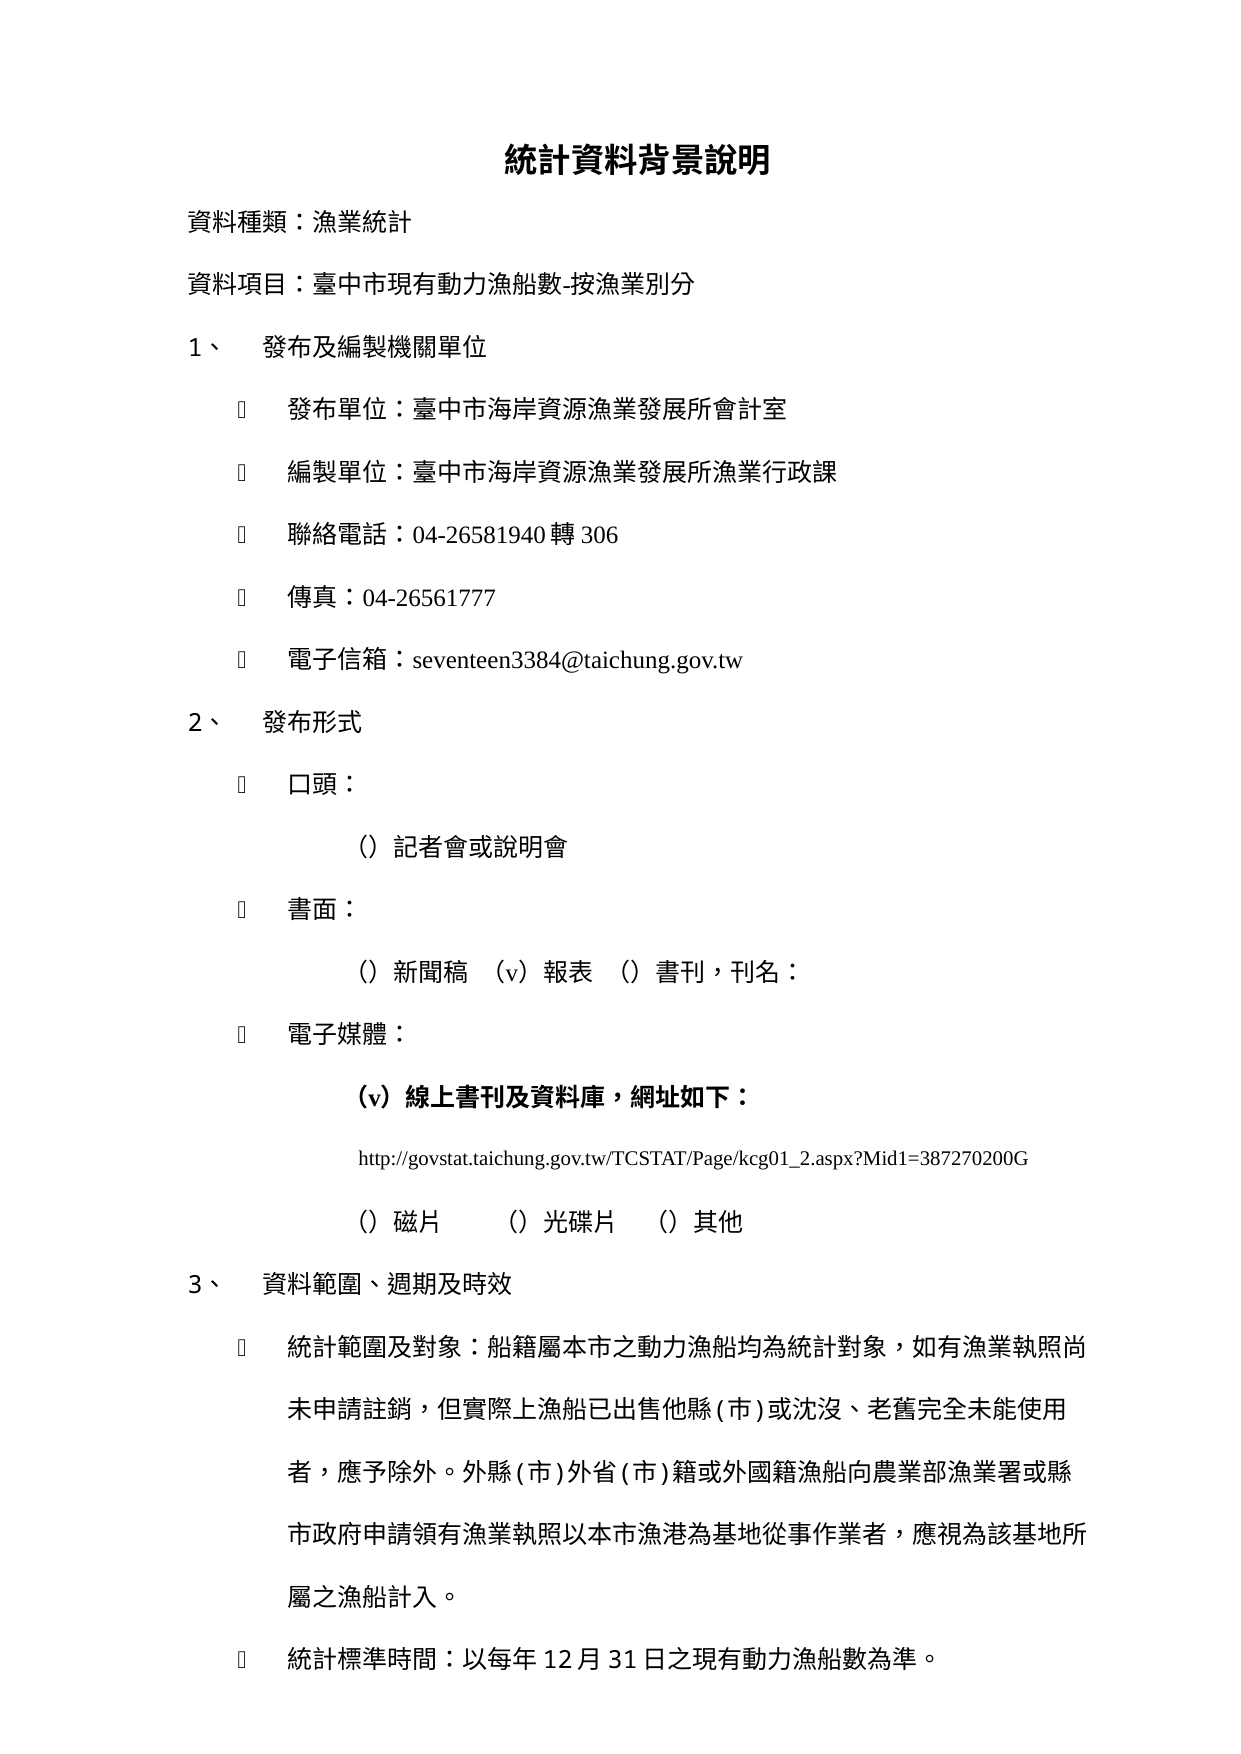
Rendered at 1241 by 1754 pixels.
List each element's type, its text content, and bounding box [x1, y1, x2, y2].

text （v）線上書刊及資料庫，網址如下： [187, 1054, 1087, 1116]
text 資料種類：漁業統計 [187, 179, 1087, 241]
list 統計標準時間：以每年12月31日之現有動力漁船數為準。 [237, 1616, 1087, 1679]
list 資料範圍、週期及時效 [187, 1241, 1087, 1304]
text http://govstat.taichung.gov.tw/TCSTAT/Page/kcg01_2.aspx?Mid1=387270200G [275, 1116, 1087, 1179]
list 發布單位：臺中市海岸資源漁業發展所會計室 [237, 366, 1087, 429]
list 電子信箱：seventeen3384@taichung.gov.tw [237, 616, 1087, 679]
list 書面： [237, 866, 1087, 929]
list 口頭： [237, 741, 1087, 804]
list 電子媒體： [237, 991, 1087, 1054]
list 傳真：04-26561777 [237, 554, 1087, 616]
text （）新聞稿 （v）報表 （）書刊，刊名： [187, 929, 1087, 991]
text 資料項目：臺中市現有動力漁船數-按漁業別分 [187, 241, 1087, 304]
list 編製單位：臺中市海岸資源漁業發展所漁業行政課 [237, 429, 1087, 491]
text （）磁片 （）光碟片 （）其他 [187, 1179, 1087, 1241]
text （）記者會或說明會 [187, 804, 1087, 866]
list 發布形式 [187, 679, 1087, 741]
list 統計範圍及對象：船籍屬本市之動力漁船均為統計對象，如有漁業執照尚未申請註銷，但實際上漁船已出售他縣(巿)或沈沒、老舊完全未能使用者，應予除外。外縣(市)外省(市)籍或外國籍漁船向農業部漁業署或縣市政府申請領有漁業執照以本市漁港為基地從事作業者，應視為該基地所屬之漁船計入。 [237, 1304, 1087, 1616]
list 發布及編製機關單位 [187, 304, 1087, 366]
text 統計資料背景說明 [187, 116, 1087, 179]
list 聯絡電話：04-26581940轉306 [237, 491, 1087, 554]
